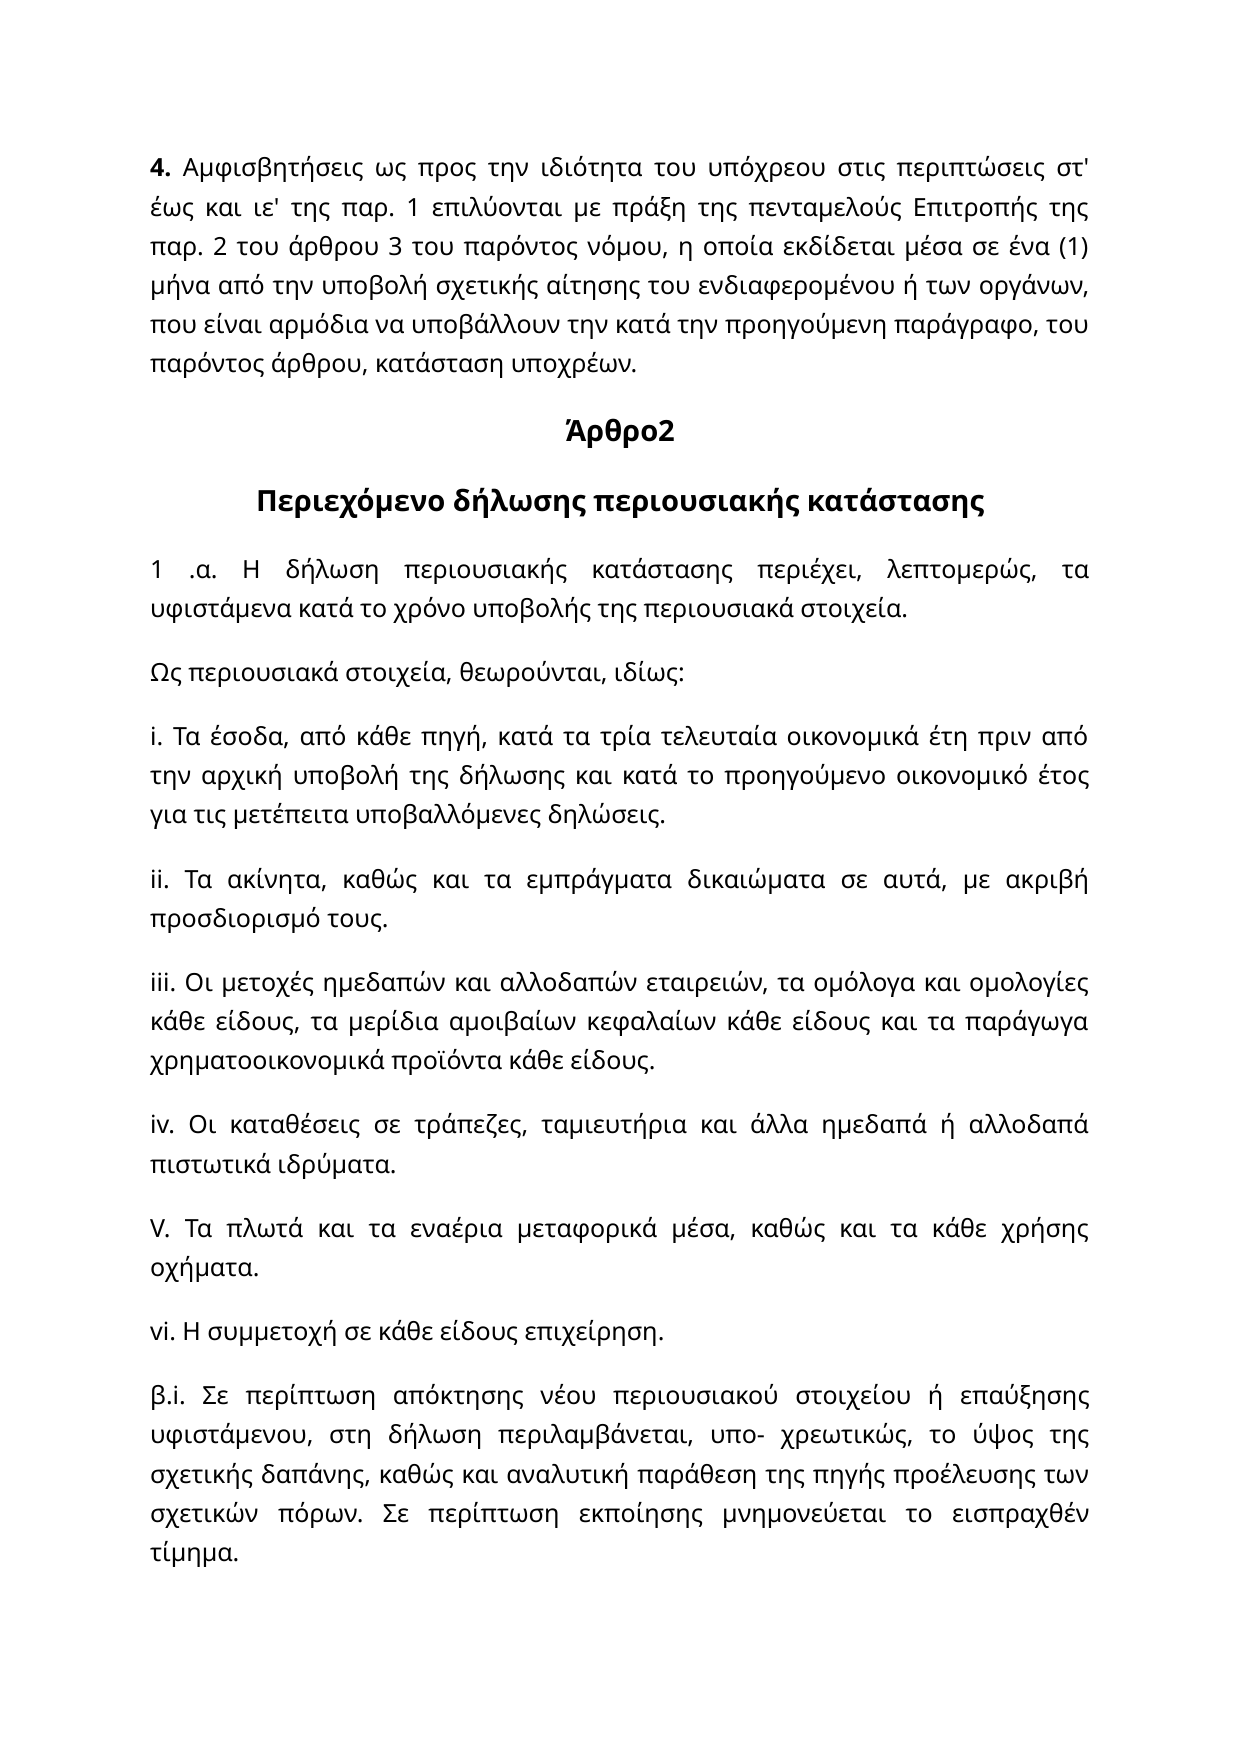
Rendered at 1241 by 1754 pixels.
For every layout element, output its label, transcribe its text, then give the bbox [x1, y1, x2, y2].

text β.i. Σε περίπτωση απόκτησης νέου περιουσιακού στοιχείου ή επαύξησης υφιστάμενου, στη δήλωση περιλαμβάνεται, υπο- χρεωτικώς, το ύψος της σχετικής δαπάνης, καθώς και αναλυτική παράθεση της πηγής προέλευσης των σχετικών πόρων. Σε περίπτωση εκποίησης μνημονεύεται το εισπραχθέν τίμημα. [150, 1378, 1090, 1569]
text Ως περιουσιακά στοιχεία, θεωρούνται, ιδίως: [150, 654, 1090, 689]
text 4. Αμφισβητήσεις ως προς την ιδιότητα του υπόχρεου στις περιπτώσεις στ' έως και ιε' της παρ. 1 επιλύονται με πράξη της πενταμελούς Επιτροπής της παρ. 2 του άρθρου 3 του παρόντος νόμου, η οποία εκδίδεται μέσα σε ένα (1) μήνα από την υποβολή σχετικής αίτησης του ενδιαφερομένου ή των οργάνων, που είναι αρμόδια να υποβάλλουν την κατά την προηγούμενη παράγραφο, του παρόντος άρθρου, κατάσταση υποχρέων. [150, 150, 1090, 380]
text iv. Οι καταθέσεις σε τράπεζες, ταμιευτήρια και άλλα ημεδαπά ή αλλοδαπά πιστωτικά ιδρύματα. [150, 1107, 1090, 1180]
text iii. Οι μετοχές ημεδαπών και αλλοδαπών εταιρειών, τα ομόλογα και ομολογίες κάθε είδους, τα μερίδια αμοιβαίων κεφαλαίων κάθε είδους και τα παράγωγα χρηματοοικονομικά προϊόντα κάθε είδους. [150, 964, 1090, 1077]
text V. Τα πλωτά και τα εναέρια μεταφορικά μέσα, καθώς και τα κάθε χρήσης οχήματα. [150, 1210, 1090, 1284]
text vi. Η συμμετοχή σε κάθε είδους επιχείρηση. [150, 1314, 1090, 1348]
text ii. Τα ακίνητα, καθώς και τα εμπράγματα δικαιώματα σε αυτά, με ακριβή προσδιορισμό τους. [150, 861, 1090, 934]
subtitle Περιεχόμενο δήλωσης περιουσιακής κατάστασης [150, 481, 1090, 520]
text i. Τα έσοδα, από κάθε πηγή, κατά τα τρία τελευταία οικονομικά έτη πριν από την αρχική υποβολή της δήλωσης και κατά το προηγούμενο οικονομικό έτος για τις μετέπειτα υποβαλλόμενες δηλώσεις. [150, 719, 1090, 831]
subtitle Άρθρο2 [150, 410, 1090, 450]
text 1 .α. Η δήλωση περιουσιακής κατάστασης περιέχει, λεπτομερώς, τα υφιστάμενα κατά το χρόνο υποβολής της περιουσιακά στοιχεία. [150, 551, 1090, 624]
